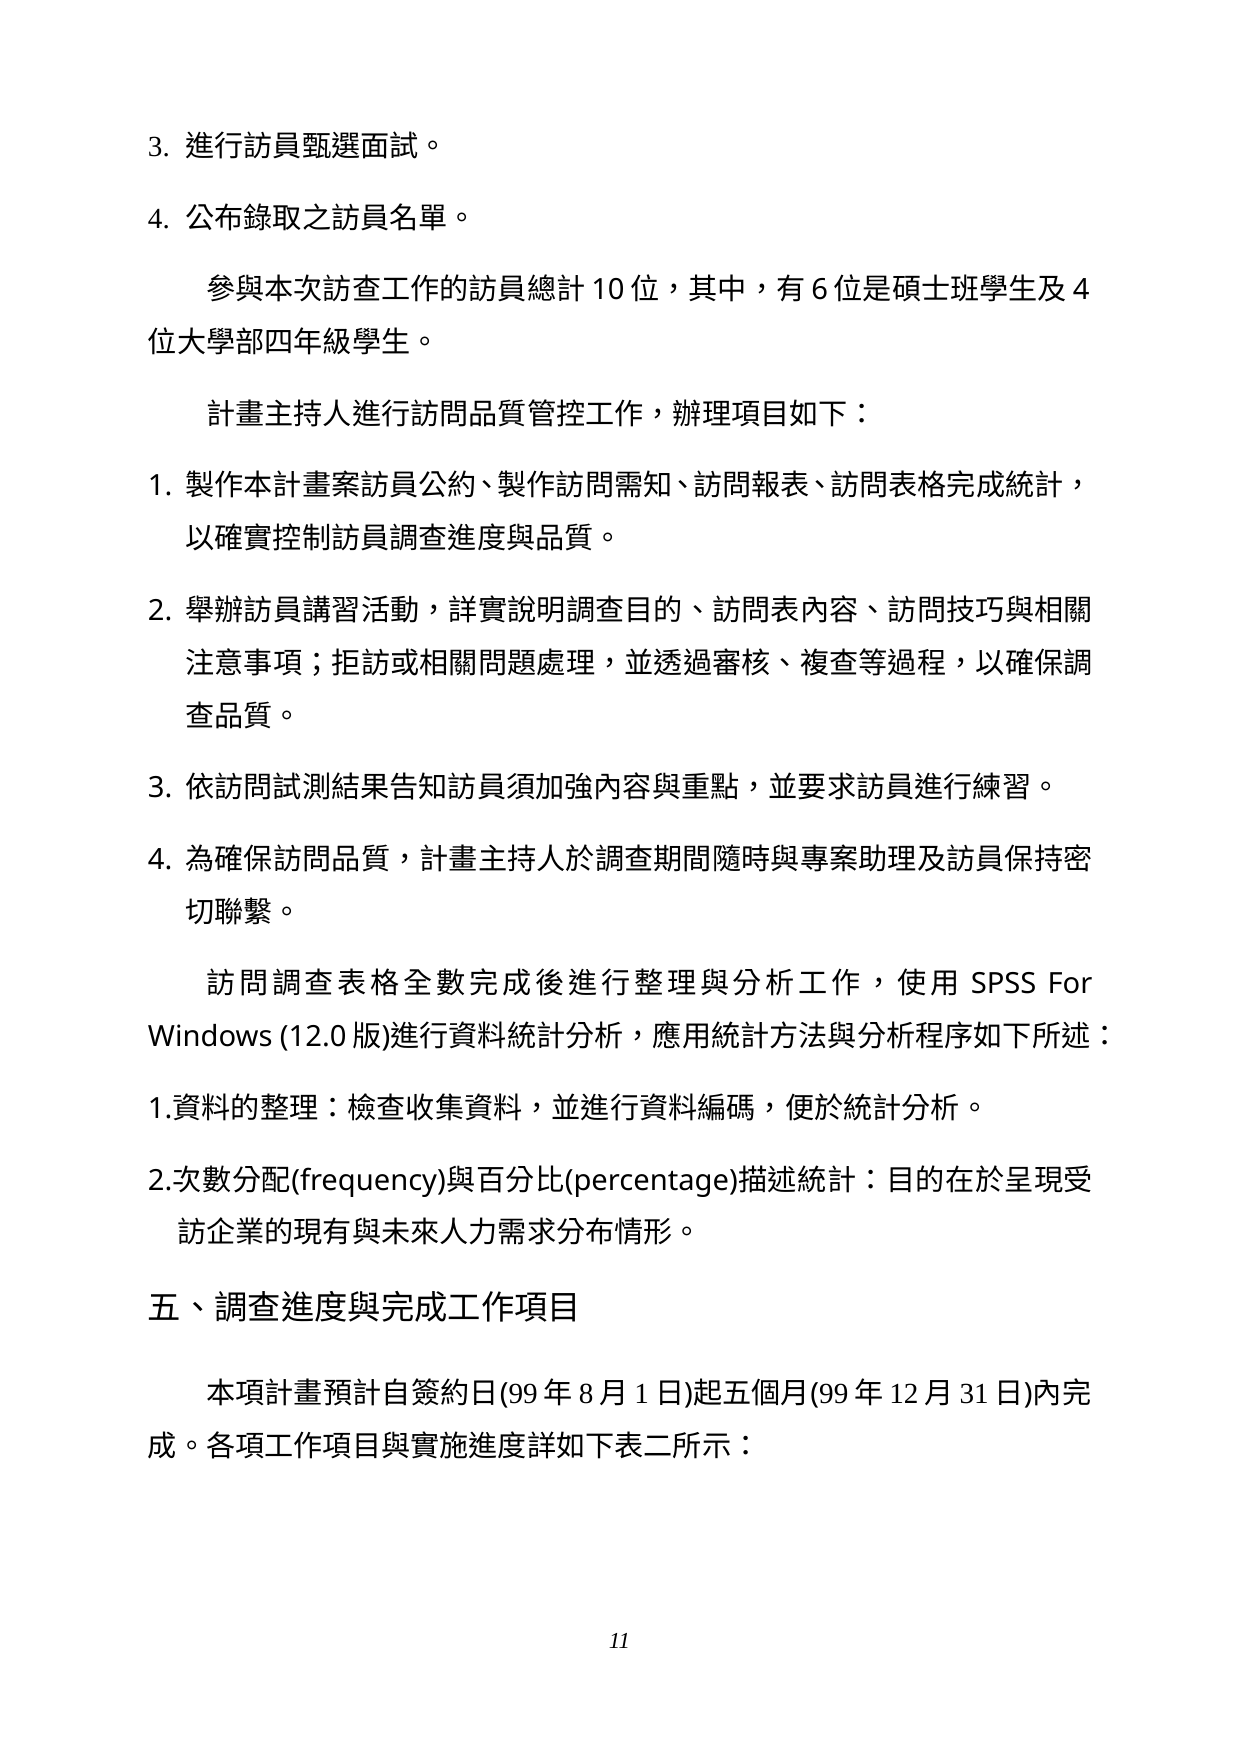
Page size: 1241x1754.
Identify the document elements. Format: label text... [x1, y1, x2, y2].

text 1.資料的整理：檢查收集資料，並進行資料編碼，便於統計分析。 [148, 1084, 1092, 1127]
list 進行訪員甄選面試。 [148, 123, 1092, 165]
list 製作本計畫案訪員公約、製作訪問需知、訪問報表、訪問表格完成統計，以確實控制訪員調查進度與品質。 [148, 462, 1092, 557]
text 訪問調查表格全數完成後進行整理與分析工作，使用SPSS For Windows (12.0版)進行資料統計分析，應用統計方法與分析程序如下所述： [148, 960, 1092, 1055]
list 依訪問試測結果告知訪員須加強內容與重點，並要求訪員進行練習。 [148, 764, 1092, 806]
list 為確保訪問品質，計畫主持人於調查期間隨時與專案助理及訪員保持密切聯繫。 [148, 835, 1092, 931]
text 計畫主持人進行訪問品質管控工作，辦理項目如下： [148, 390, 1092, 433]
list 公布錄取之訪員名單。 [148, 194, 1092, 237]
text 參與本次訪查工作的訪員總計10位，其中，有6位是碩士班學生及4位大學部四年級學生。 [148, 266, 1092, 361]
list 舉辦訪員講習活動，詳實說明調查目的、訪問表內容、訪問技巧與相關注意事項；拒訪或相關問題處理，並透過審核、複查等過程，以確保調查品質。 [148, 586, 1092, 734]
text 五、調查進度與完成工作項目 [148, 1281, 1067, 1329]
text 2.次數分配(frequency)與百分比(percentage)描述統計：目的在於呈現受訪企業的現有與未來人力需求分布情形。 [148, 1156, 1092, 1251]
text 本項計畫預計自簽約日(99年8月1日)起五個月(99年12月31日)內完成。各項工作項目與實施進度詳如下表二所示： [148, 1370, 1092, 1465]
